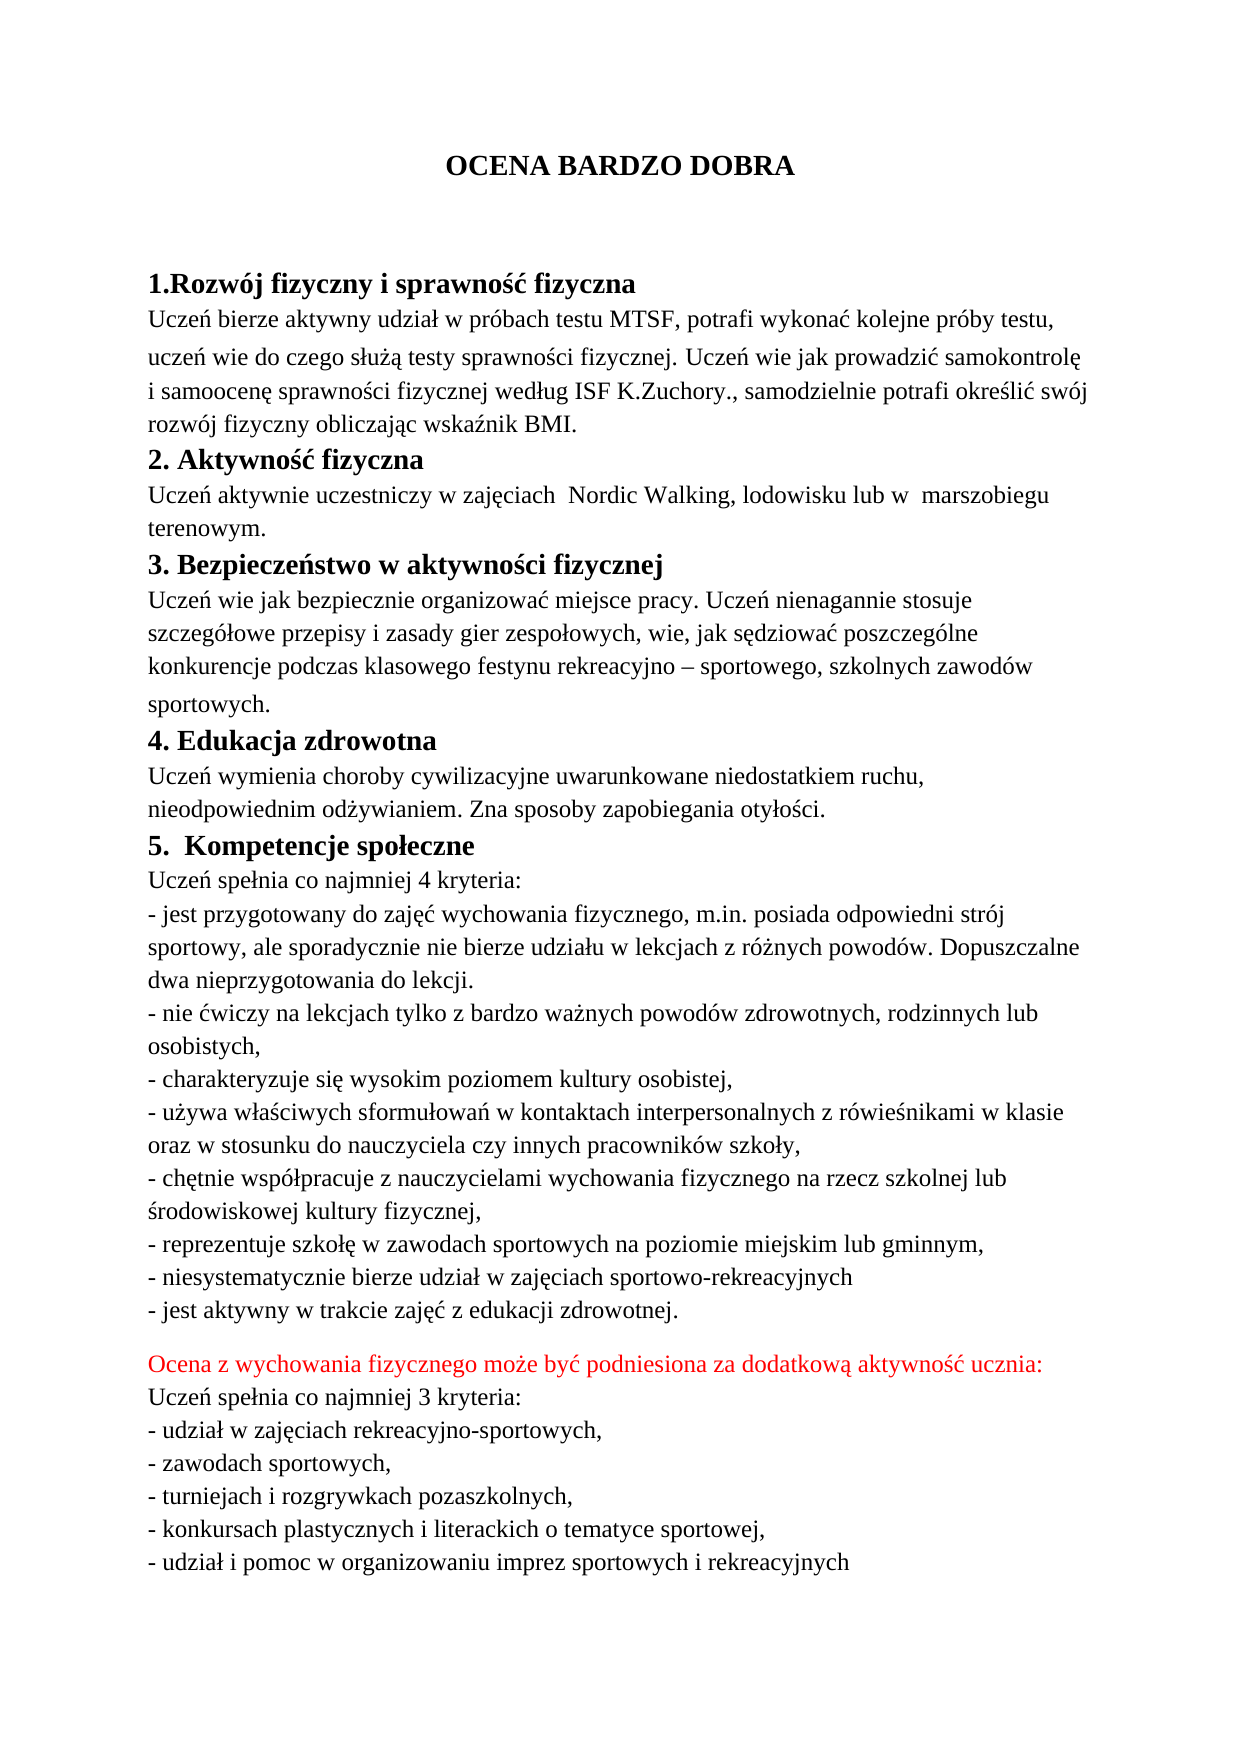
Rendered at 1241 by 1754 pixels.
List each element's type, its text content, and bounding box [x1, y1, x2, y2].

text 1.Rozwój fizyczny i sprawność fizyczna Uczeń bierze aktywny udział w próbach testu MTSF, potrafi wykonać kolejne próby testu, uczeń wie do czego służą testy sprawności fizycznej. Uczeń wie jak prowadzić samokontrolę i samoocenę sprawności fizycznej według ISF K.Zuchory., samodzielnie potrafi określić swój rozwój fizyczny obliczając wskaźnik BMI. 2. Aktywność fizyczna Uczeń aktywnie uczestniczy w zajęciach Nordic Walking, lodowisku lub w marszobiegu terenowym. 3. Bezpieczeństwo w aktywności fizycznej Uczeń wie jak bezpiecznie organizować miejsce pracy. Uczeń nienagannie stosuje szczegółowe przepisy i zasady gier zespołowych, wie, jak sędziować poszczególne konkurencje podczas klasowego festynu rekreacyjno – sportowego, szkolnych zawodów sportowych. 4. Edukacja zdrowotna Uczeń wymienia choroby cywilizacyjne uwarunkowane niedostatkiem ruchu, nieodpowiednim odżywianiem. Zna sposoby zapobiegania otyłości. 5. Kompetencje społeczne Uczeń spełnia co najmniej 4 kryteria: - jest przygotowany do zajęć wychowania fizycznego, m.in. posiada odpowiedni strój sportowy, ale sporadycznie nie bierze udziału w lekcjach z różnych powodów. Dopuszczalne dwa nieprzygotowania do lekcji. - nie ćwiczy na lekcjach tylko z bardzo ważnych powodów zdrowotnych, rodzinnych lub osobistych, - charakteryzuje się wysokim poziomem kultury osobistej, - używa właściwych sformułowań w kontaktach interpersonalnych z rówieśnikami w klasie oraz w stosunku do nauczyciela czy innych pracowników szkoły, - chętnie współpracuje z nauczycielami wychowania fizycznego na rzecz szkolnej lub środowiskowej kultury fizycznej, - reprezentuje szkołę w zawodach sportowych na poziomie miejskim lub gminnym, - niesystematycznie bierze udział w zajęciach sportowo-rekreacyjnych - jest aktywny w trakcie zajęć z edukacji zdrowotnej. [148, 266, 1093, 1324]
text OCENA BARDZO DOBRA [148, 148, 1093, 181]
text Ocena z wychowania fizycznego może być podniesiona za dodatkową aktywność ucznia: Uczeń spełnia co najmniej 3 kryteria: - udział w zajęciach rekreacyjno-sportowych, - zawodach sportowych, - turniejach i rozgrywkach pozaszkolnych, - konkursach plastycznych i literackich o tematyce sportowej, - udział i pomoc w organizowaniu imprez sportowych i rekreacyjnych [148, 1349, 1093, 1576]
